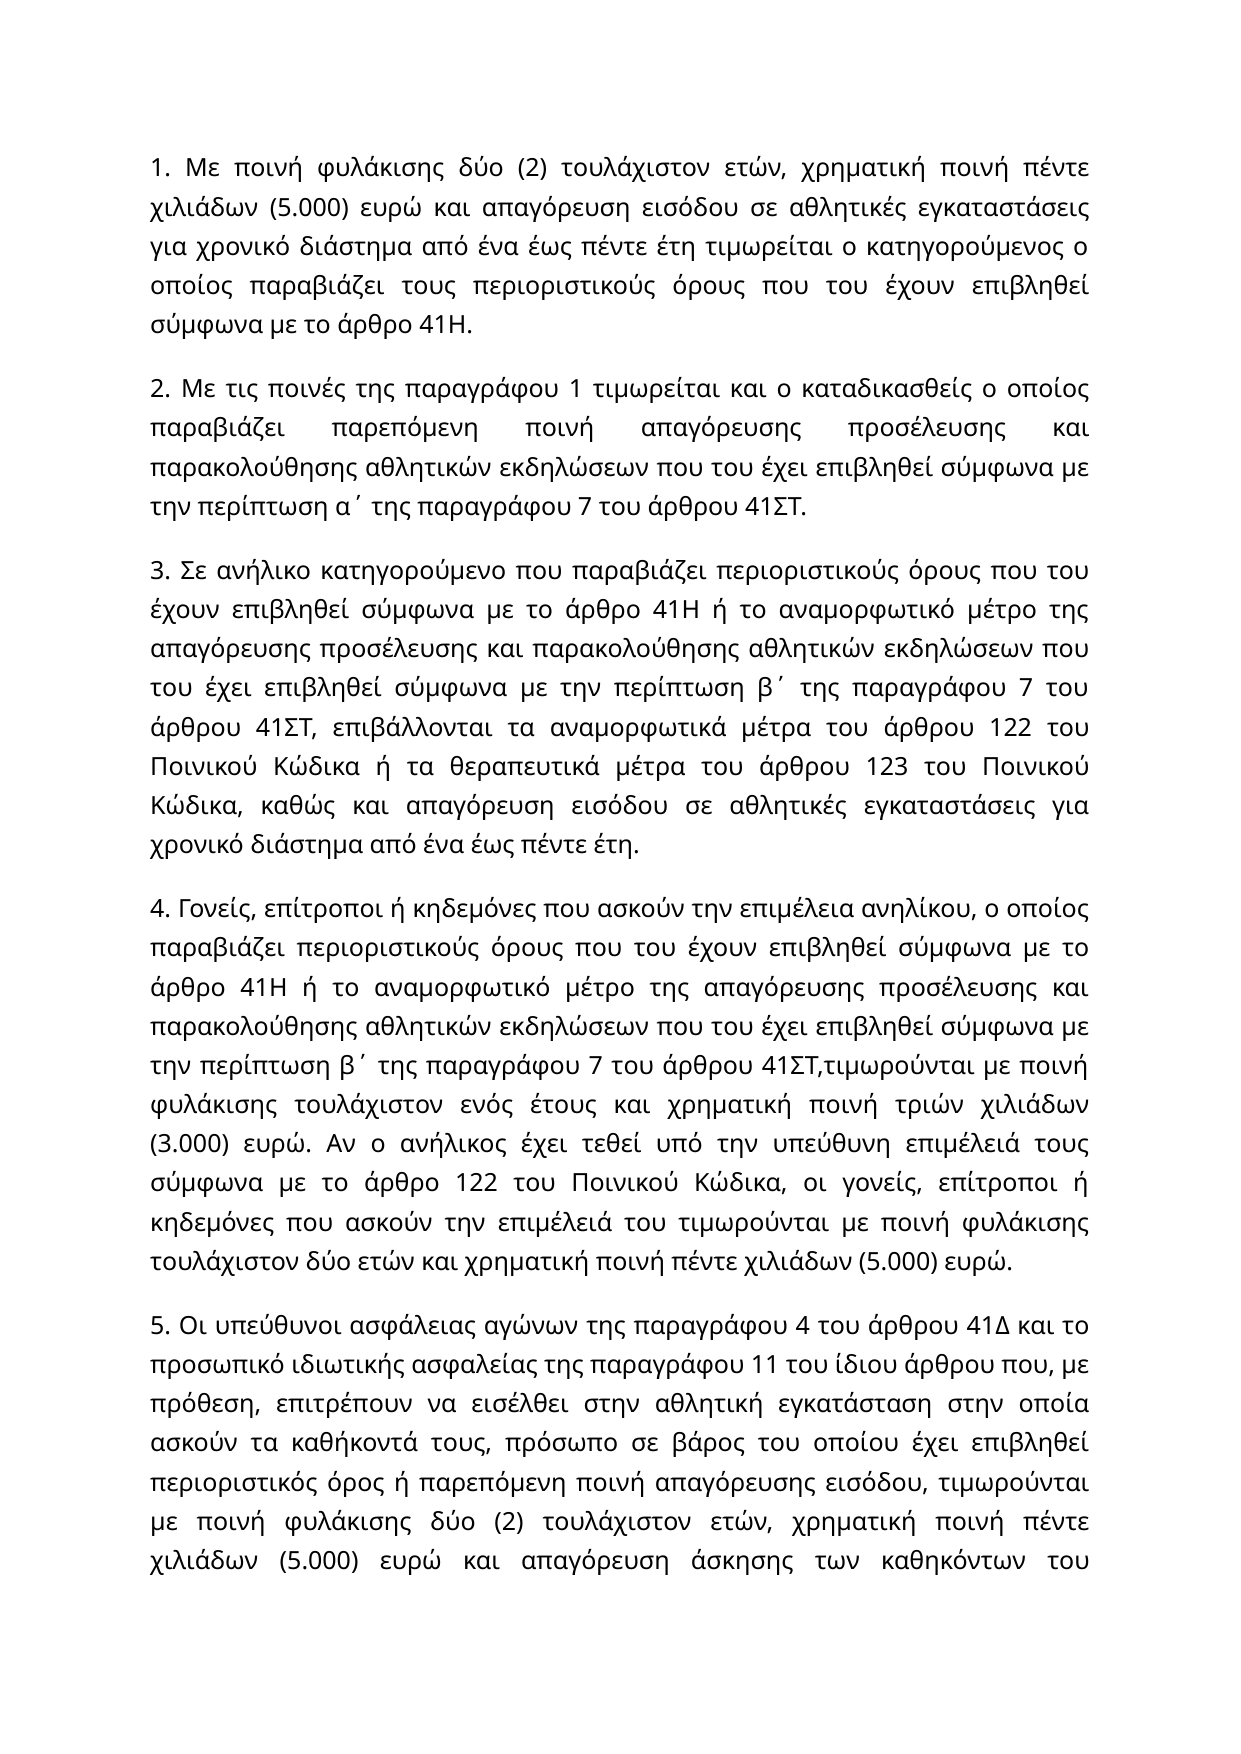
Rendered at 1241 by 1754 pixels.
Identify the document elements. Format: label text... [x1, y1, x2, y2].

text 2. Με τις ποινές της παραγράφου 1 τιμωρείται και ο καταδικασθείς ο οποίος παραβιάζει παρεπόμενη ποινή απαγόρευσης προσέλευσης και παρακολούθησης αθλητικών εκδηλώσεων που του έχει επιβληθεί σύμφωνα με την περίπτωση α΄ της παραγράφου 7 του άρθρου 41ΣΤ. [150, 371, 1090, 522]
text 3. Σε ανήλικο κατηγορούμενο που παραβιάζει περιοριστικούς όρους που του έχουν επιβληθεί σύμφωνα με το άρθρο 41Η ή το αναμορφωτικό μέτρο της απαγόρευσης προσέλευσης και παρακολούθησης αθλητικών εκδηλώσεων που του έχει επιβληθεί σύμφωνα με την περίπτωση β΄ της παραγράφου 7 του άρθρου 41ΣΤ, επιβάλλονται τα αναμορφωτικά μέτρα του άρθρου 122 του Ποινικού Κώδικα ή τα θεραπευτικά μέτρα του άρθρου 123 του Ποινικού Κώδικα, καθώς και απαγόρευση εισόδου σε αθλητικές εγκαταστάσεις για χρονικό διάστημα από ένα έως πέντε έτη. [150, 552, 1090, 861]
text 1. Με ποινή φυλάκισης δύο (2) τουλάχιστον ετών, χρηματική ποινή πέντε χιλιάδων (5.000) ευρώ και απαγόρευση εισόδου σε αθλητικές εγκαταστάσεις για χρονικό διάστημα από ένα έως πέντε έτη τιμωρείται ο κατηγορούμενος ο οποίος παραβιάζει τους περιοριστικούς όρους που του έχουν επιβληθεί σύμφωνα με το άρθρο 41Η. [150, 150, 1090, 341]
text 5. Οι υπεύθυνοι ασφάλειας αγώνων της παραγράφου 4 του άρθρου 41Δ και το προσωπικό ιδιωτικής ασφαλείας της παραγράφου 11 του ίδιου άρθρου που, με πρόθεση, επιτρέπουν να εισέλθει στην αθλητική εγκατάσταση στην οποία ασκούν τα καθήκοντά τους, πρόσωπο σε βάρος του οποίου έχει επιβληθεί περιοριστικός όρος ή παρεπόμενη ποινή απαγόρευσης εισόδου, τιμωρούνται με ποινή φυλάκισης δύο (2) τουλάχιστον ετών, χρηματική ποινή πέντε χιλιάδων (5.000) ευρώ και απαγόρευση άσκησης των καθηκόντων του [150, 1307, 1090, 1577]
text 4. Γονείς, επίτροποι ή κηδεμόνες που ασκούν την επιμέλεια ανηλίκου, ο οποίος παραβιάζει περιοριστικούς όρους που του έχουν επιβληθεί σύμφωνα με το άρθρο 41Η ή το αναμορφωτικό μέτρο της απαγόρευσης προσέλευσης και παρακολούθησης αθλητικών εκδηλώσεων που του έχει επιβληθεί σύμφωνα με την περίπτωση β΄ της παραγράφου 7 του άρθρου 41ΣΤ,τιμωρούνται με ποινή φυλάκισης τουλάχιστον ενός έτους και χρηματική ποινή τριών χιλιάδων (3.000) ευρώ. Αν ο ανήλικος έχει τεθεί υπό την υπεύθυνη επιμέλειά τους σύμφωνα με το άρθρο 122 του Ποινικού Κώδικα, οι γονείς, επίτροποι ή κηδεμόνες που ασκούν την επιμέλειά του τιμωρούνται με ποινή φυλάκισης τουλάχιστον δύο ετών και χρηματική ποινή πέντε χιλιάδων (5.000) ευρώ. [150, 891, 1090, 1277]
